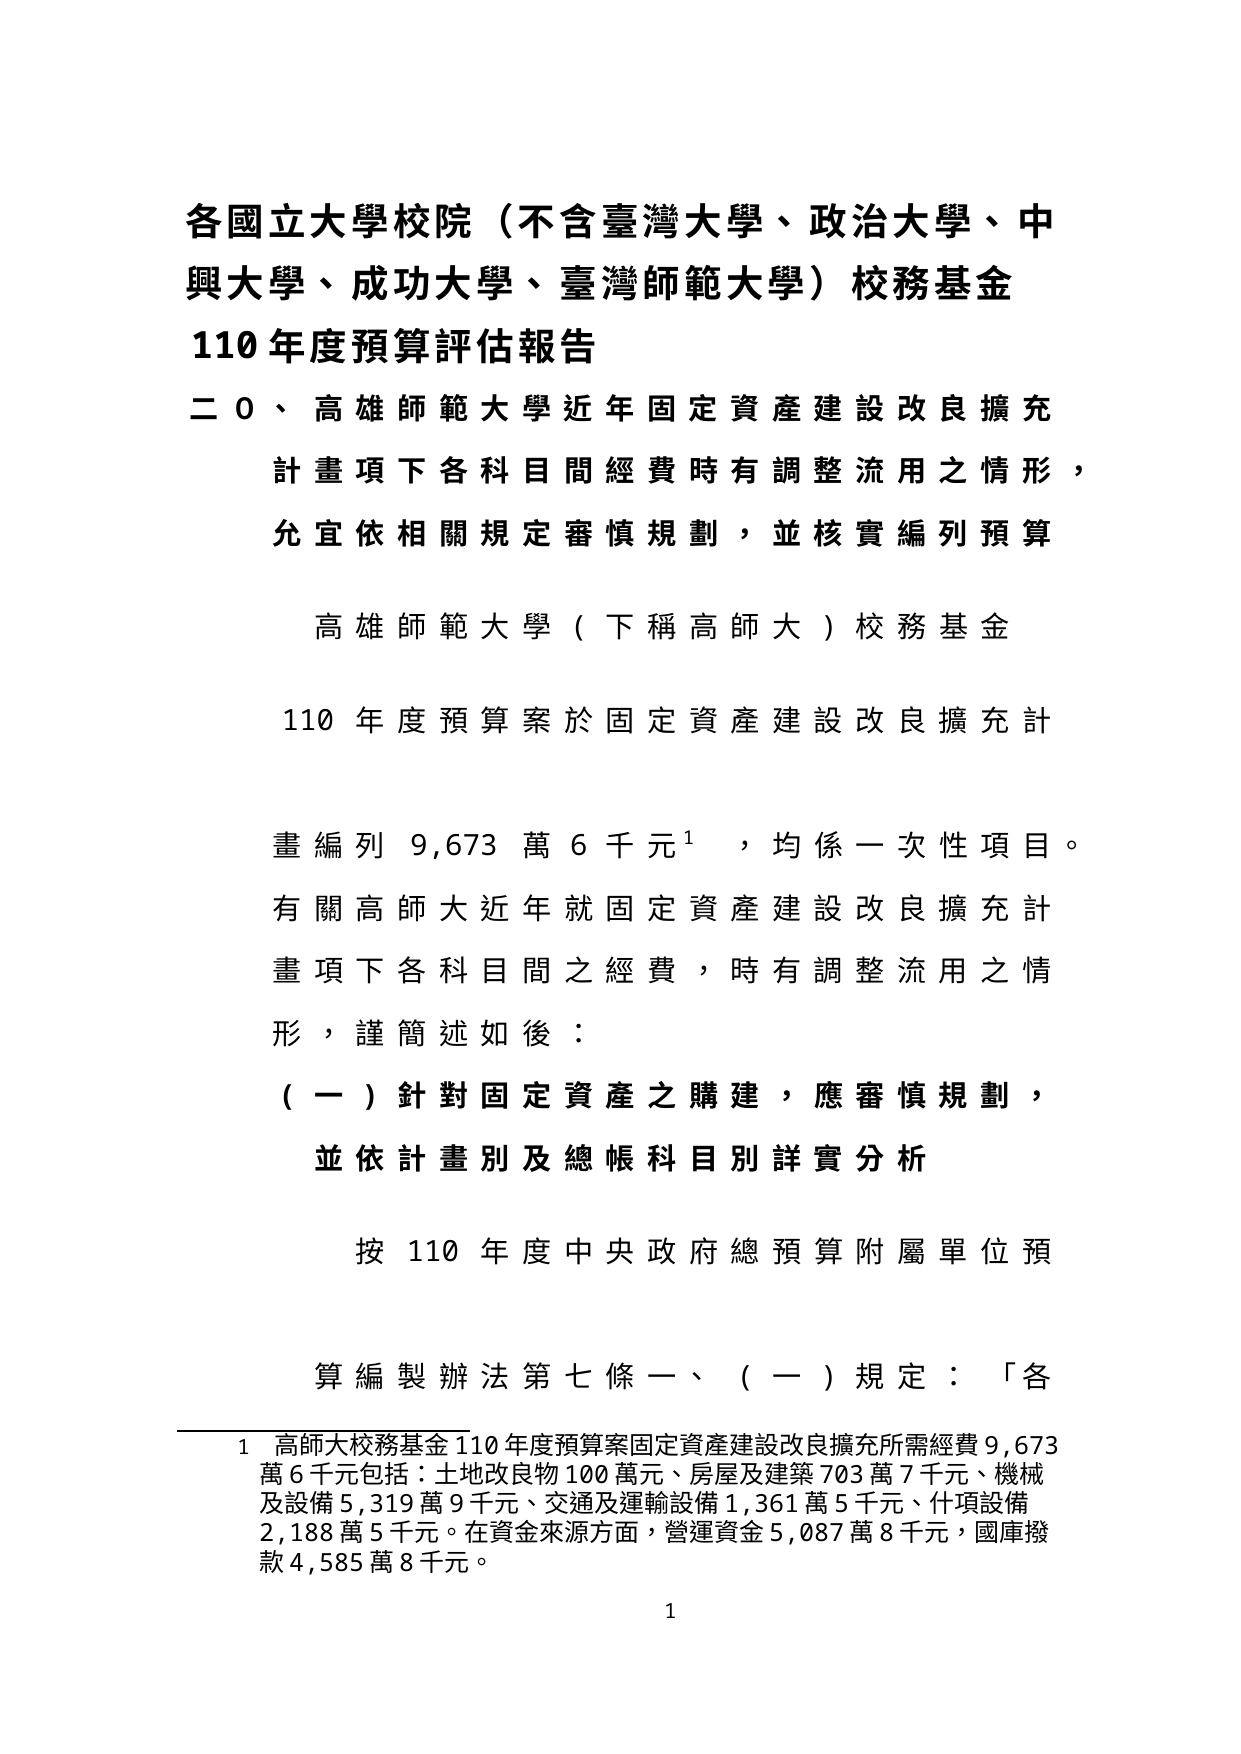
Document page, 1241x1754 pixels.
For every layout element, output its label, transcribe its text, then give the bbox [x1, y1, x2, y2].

text 高師大校務基金110年度預算案固定資產建設改良擴充所需經費9,673萬6千元包括：土地改良物100萬元、房屋及建築703萬7千元、機械及設備5,319萬9千元、交通及運輸設備1,361萬5千元、什項設備2,188萬5千元。在資金來源方面，營運資金5,087萬8千元，國庫撥款4,585萬8千元。 [237, 1431, 1063, 1577]
text 按110年度中央政府總預算附屬單位預算編製辦法第七條一、(一)規定：「各 [271, 1177, 1058, 1427]
text 各國立大學校院（不含臺灣大學、政治大學、中興大學、成功大學、臺灣師範大學）校務基金110年度預算評估報告 [183, 177, 1058, 365]
text 高雄師範大學(下稱高師大)校務基金110年度預算案於固定資產建設改良擴充計畫編列9,673萬6千元，均係一次性項目。有關高師大近年就固定資產建設改良擴充計畫項下各科目間之經費，時有調整流用之情形，謹簡述如後： [242, 552, 1058, 1052]
text 二０、高雄師範大學近年固定資產建設改良擴充計畫項下各科目間經費時有調整流用之情形，允宜依相關規定審慎規劃，並核實編列預算 [183, 365, 1058, 552]
text (一)針對固定資產之購建，應審慎規劃，並依計畫別及總帳科目別詳實分析 [242, 1052, 1058, 1177]
